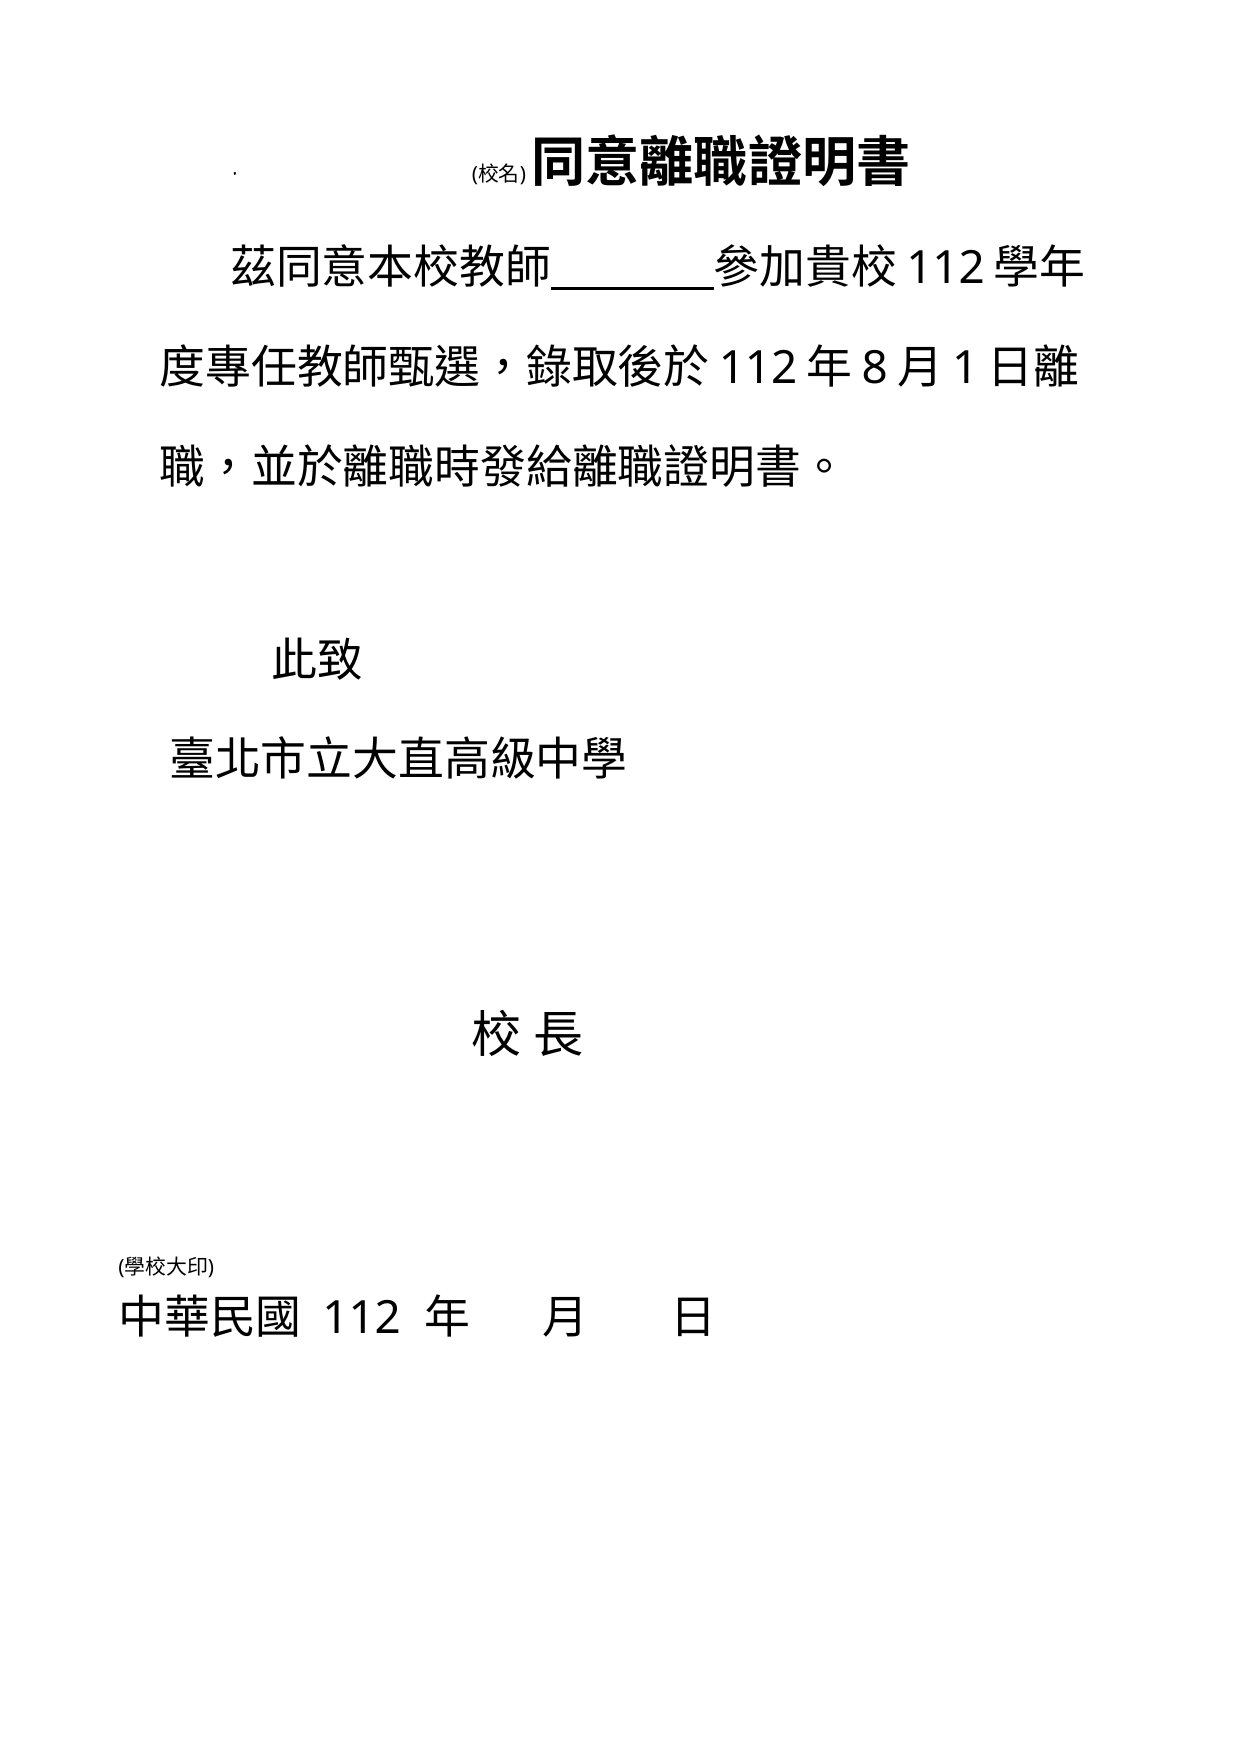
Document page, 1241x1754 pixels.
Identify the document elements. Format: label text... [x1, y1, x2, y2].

text 臺北市立大直高級中學 [166, 723, 1091, 789]
text 中華民國 112 年 月 日 [118, 1280, 1091, 1347]
text (校名) 同意離職證明書 [118, 118, 1091, 197]
text 校 長 [169, 994, 1091, 1067]
text 茲同意本校教師 參加貴校112學年度專任教師甄選，錄取後於112年8月1日離職，並於離職時發給離職證明書。 [159, 231, 1116, 496]
text 此致 [118, 623, 1091, 689]
text (學校大印) [118, 1243, 1091, 1280]
